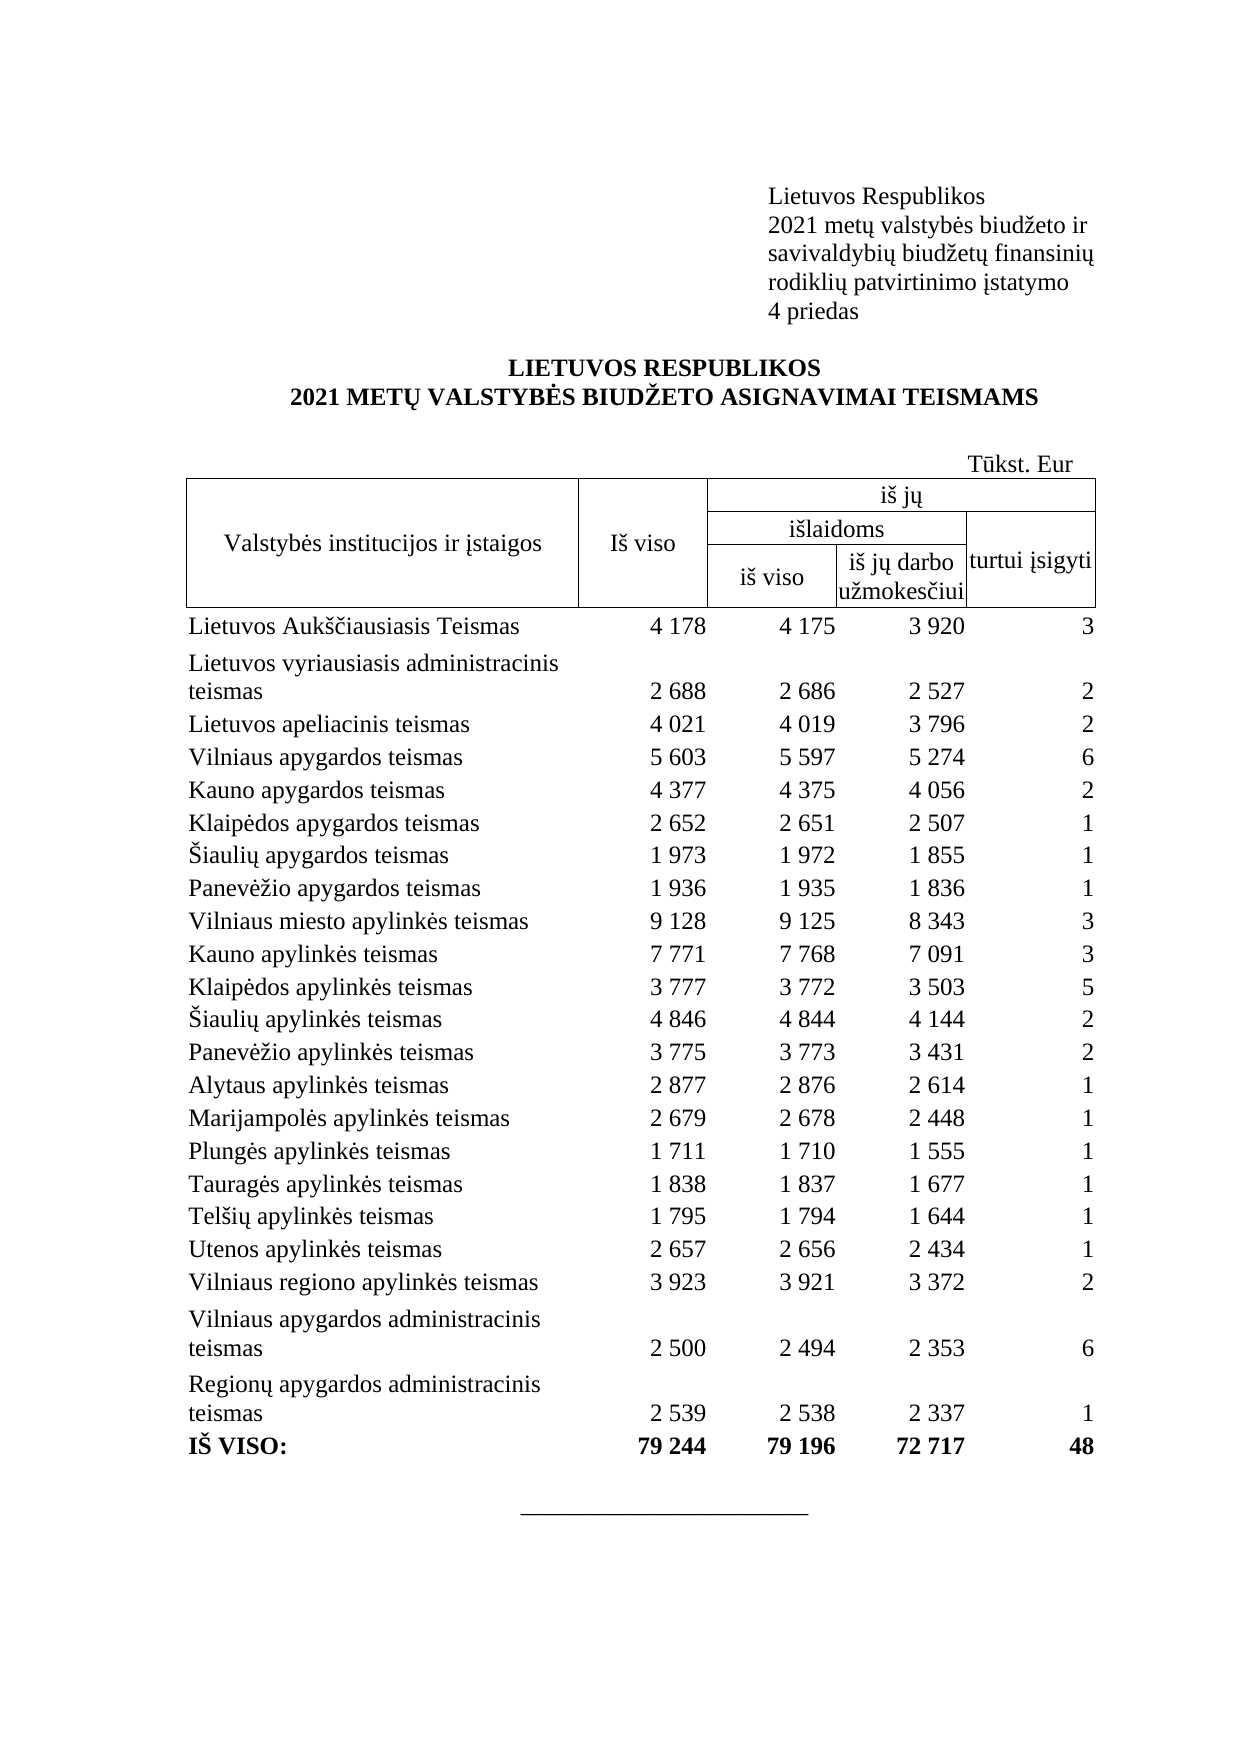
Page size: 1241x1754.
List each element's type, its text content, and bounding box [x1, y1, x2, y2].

table_cell 3 775 [578, 1033, 707, 1066]
text _______________________ [177, 1489, 1152, 1517]
table_cell 5 274 [836, 738, 966, 771]
table_cell Panevėžio apylinkės teismas [187, 1033, 578, 1066]
table_cell 1 838 [578, 1165, 707, 1197]
table_cell 2 [966, 705, 1095, 738]
table_cell 2 527 [836, 640, 966, 705]
table_cell 2 679 [578, 1099, 707, 1132]
table_cell 1 710 [707, 1132, 836, 1164]
table_cell 1 [966, 1132, 1095, 1164]
table_cell iš jų [708, 479, 1095, 511]
table_cell Iš viso [579, 479, 707, 607]
table_cell 1 972 [707, 836, 836, 869]
table_cell 2 [966, 640, 1095, 705]
table_cell 1 677 [836, 1165, 966, 1197]
table_cell Marijampolės apylinkės teismas [187, 1099, 578, 1132]
table_cell 2 876 [707, 1066, 836, 1099]
table_cell Telšių apylinkės teismas [187, 1198, 578, 1230]
text Lietuvos Respublikos [177, 181, 1152, 210]
table_cell 4 019 [707, 705, 836, 738]
table_cell 2 [966, 1001, 1095, 1033]
table_cell 72 717 [836, 1427, 966, 1460]
table_cell 3 431 [836, 1033, 966, 1066]
table_cell Vilniaus apygardos teismas [187, 738, 578, 771]
text 2021 METŲ VALSTYBĖS BIUDŽETO ASIGNAVIMAI TEISMAMS [177, 382, 1152, 411]
text 2021 metų valstybės biudžeto ir [177, 210, 1152, 238]
table_cell 1 936 [578, 869, 707, 902]
table_cell Šiaulių apygardos teismas [187, 836, 578, 869]
table_cell 3 796 [836, 705, 966, 738]
table_cell 2 353 [836, 1296, 966, 1361]
table_cell Lietuvos vyriausiasis administracinis teismas [187, 640, 578, 705]
table_cell 2 614 [836, 1066, 966, 1099]
table_cell 5 597 [707, 738, 836, 771]
table_cell 2 448 [836, 1099, 966, 1132]
table_cell 2 [966, 771, 1095, 804]
table_cell 1 855 [836, 836, 966, 869]
table_cell 2 688 [578, 640, 707, 705]
table_cell 79 196 [707, 1427, 836, 1460]
table_cell 4 844 [707, 1001, 836, 1033]
table_header Tūkst. Eur [966, 445, 1095, 478]
table_cell 4 178 [578, 608, 707, 639]
table_header [836, 445, 966, 478]
table_cell Plungės apylinkės teismas [187, 1132, 578, 1164]
table_cell 1 795 [578, 1198, 707, 1230]
table_cell 3 777 [578, 968, 707, 1001]
table_cell 3 772 [707, 968, 836, 1001]
table_cell Lietuvos Aukščiausiasis Teismas [187, 608, 578, 639]
table_cell 2 494 [707, 1296, 836, 1361]
text rodiklių patvirtinimo įstatymo [177, 267, 1152, 296]
table_cell 3 [966, 608, 1095, 639]
table_cell 3 [966, 935, 1095, 968]
table_cell Vilniaus regiono apylinkės teismas [187, 1263, 578, 1296]
table_cell 2 651 [707, 804, 836, 836]
table_cell 3 [966, 902, 1095, 935]
table_cell 4 056 [836, 771, 966, 804]
table_cell iš jų darbo užmokesčiui [837, 545, 966, 607]
table_cell 2 657 [578, 1230, 707, 1263]
table_cell 1 [966, 1198, 1095, 1230]
table_cell 8 343 [836, 902, 966, 935]
table_cell Lietuvos apeliacinis teismas [187, 705, 578, 738]
table_cell 1 935 [707, 869, 836, 902]
table_header [187, 445, 578, 478]
table_cell 2 434 [836, 1230, 966, 1263]
table_cell Panevėžio apygardos teismas [187, 869, 578, 902]
table_cell 1 [966, 1099, 1095, 1132]
table_cell 1 [966, 804, 1095, 836]
table_cell iš viso [708, 545, 836, 607]
table_cell 2 656 [707, 1230, 836, 1263]
table_cell 5 603 [578, 738, 707, 771]
table_cell 1 [966, 1165, 1095, 1197]
table_cell 1 973 [578, 836, 707, 869]
table_cell Kauno apylinkės teismas [187, 935, 578, 968]
table_cell Valstybės institucijos ir įstaigos [187, 479, 578, 607]
table_cell 2 678 [707, 1099, 836, 1132]
table_cell 7 768 [707, 935, 836, 968]
table_cell 2 877 [578, 1066, 707, 1099]
table_header [707, 445, 836, 478]
table_cell 2 538 [707, 1361, 836, 1427]
table_cell 4 377 [578, 771, 707, 804]
table_cell Klaipėdos apygardos teismas [187, 804, 578, 836]
table_cell 4 375 [707, 771, 836, 804]
table_cell 6 [966, 1296, 1095, 1361]
text savivaldybių biudžetų finansinių [177, 238, 1152, 267]
table_cell 7 771 [578, 935, 707, 968]
table_cell 9 125 [707, 902, 836, 935]
table_cell 3 921 [707, 1263, 836, 1296]
table_cell 2 686 [707, 640, 836, 705]
table_cell 1 794 [707, 1198, 836, 1230]
table_cell Utenos apylinkės teismas [187, 1230, 578, 1263]
table_cell turtui įsigyti [967, 512, 1095, 607]
table_cell 1 [966, 836, 1095, 869]
table_cell 1 [966, 1361, 1095, 1427]
table_cell Regionų apygardos administracinis teismas [187, 1361, 578, 1427]
table_header [578, 445, 707, 478]
table_cell 4 175 [707, 608, 836, 639]
table_cell 1 836 [836, 869, 966, 902]
table_cell 2 507 [836, 804, 966, 836]
table_cell Vilniaus miesto apylinkės teismas [187, 902, 578, 935]
table_cell 4 021 [578, 705, 707, 738]
table_cell 2 [966, 1033, 1095, 1066]
text LIETUVOS RESPUBLIKOS [177, 353, 1152, 382]
table_cell 3 920 [836, 608, 966, 639]
table_cell 79 244 [578, 1427, 707, 1460]
table_cell 1 711 [578, 1132, 707, 1164]
table_cell IŠ VISO: [187, 1427, 578, 1460]
table_cell Kauno apygardos teismas [187, 771, 578, 804]
table_cell Šiaulių apylinkės teismas [187, 1001, 578, 1033]
table_cell 3 372 [836, 1263, 966, 1296]
table_cell 2 [966, 1263, 1095, 1296]
table_cell 9 128 [578, 902, 707, 935]
table_cell 1 555 [836, 1132, 966, 1164]
table_cell 3 923 [578, 1263, 707, 1296]
table_cell 1 644 [836, 1198, 966, 1230]
text 4 priedas [768, 296, 1152, 325]
table_cell 2 652 [578, 804, 707, 836]
table_cell 3 503 [836, 968, 966, 1001]
table_cell Tauragės apylinkės teismas [187, 1165, 578, 1197]
table_cell 2 500 [578, 1296, 707, 1361]
table_cell 1 [966, 1066, 1095, 1099]
table_cell 4 846 [578, 1001, 707, 1033]
table_cell 2 337 [836, 1361, 966, 1427]
table_cell 5 [966, 968, 1095, 1001]
table_cell Vilniaus apygardos administracinis teismas [187, 1296, 578, 1361]
table_cell 1 837 [707, 1165, 836, 1197]
table_cell 2 539 [578, 1361, 707, 1427]
table_cell Klaipėdos apylinkės teismas [187, 968, 578, 1001]
table_cell 1 [966, 869, 1095, 902]
table_cell 6 [966, 738, 1095, 771]
table_cell 4 144 [836, 1001, 966, 1033]
table_cell Alytaus apylinkės teismas [187, 1066, 578, 1099]
table_cell 1 [966, 1230, 1095, 1263]
table_cell 48 [966, 1427, 1095, 1460]
table_cell 7 091 [836, 935, 966, 968]
table_cell 3 773 [707, 1033, 836, 1066]
table_cell išlaidoms [708, 512, 966, 544]
